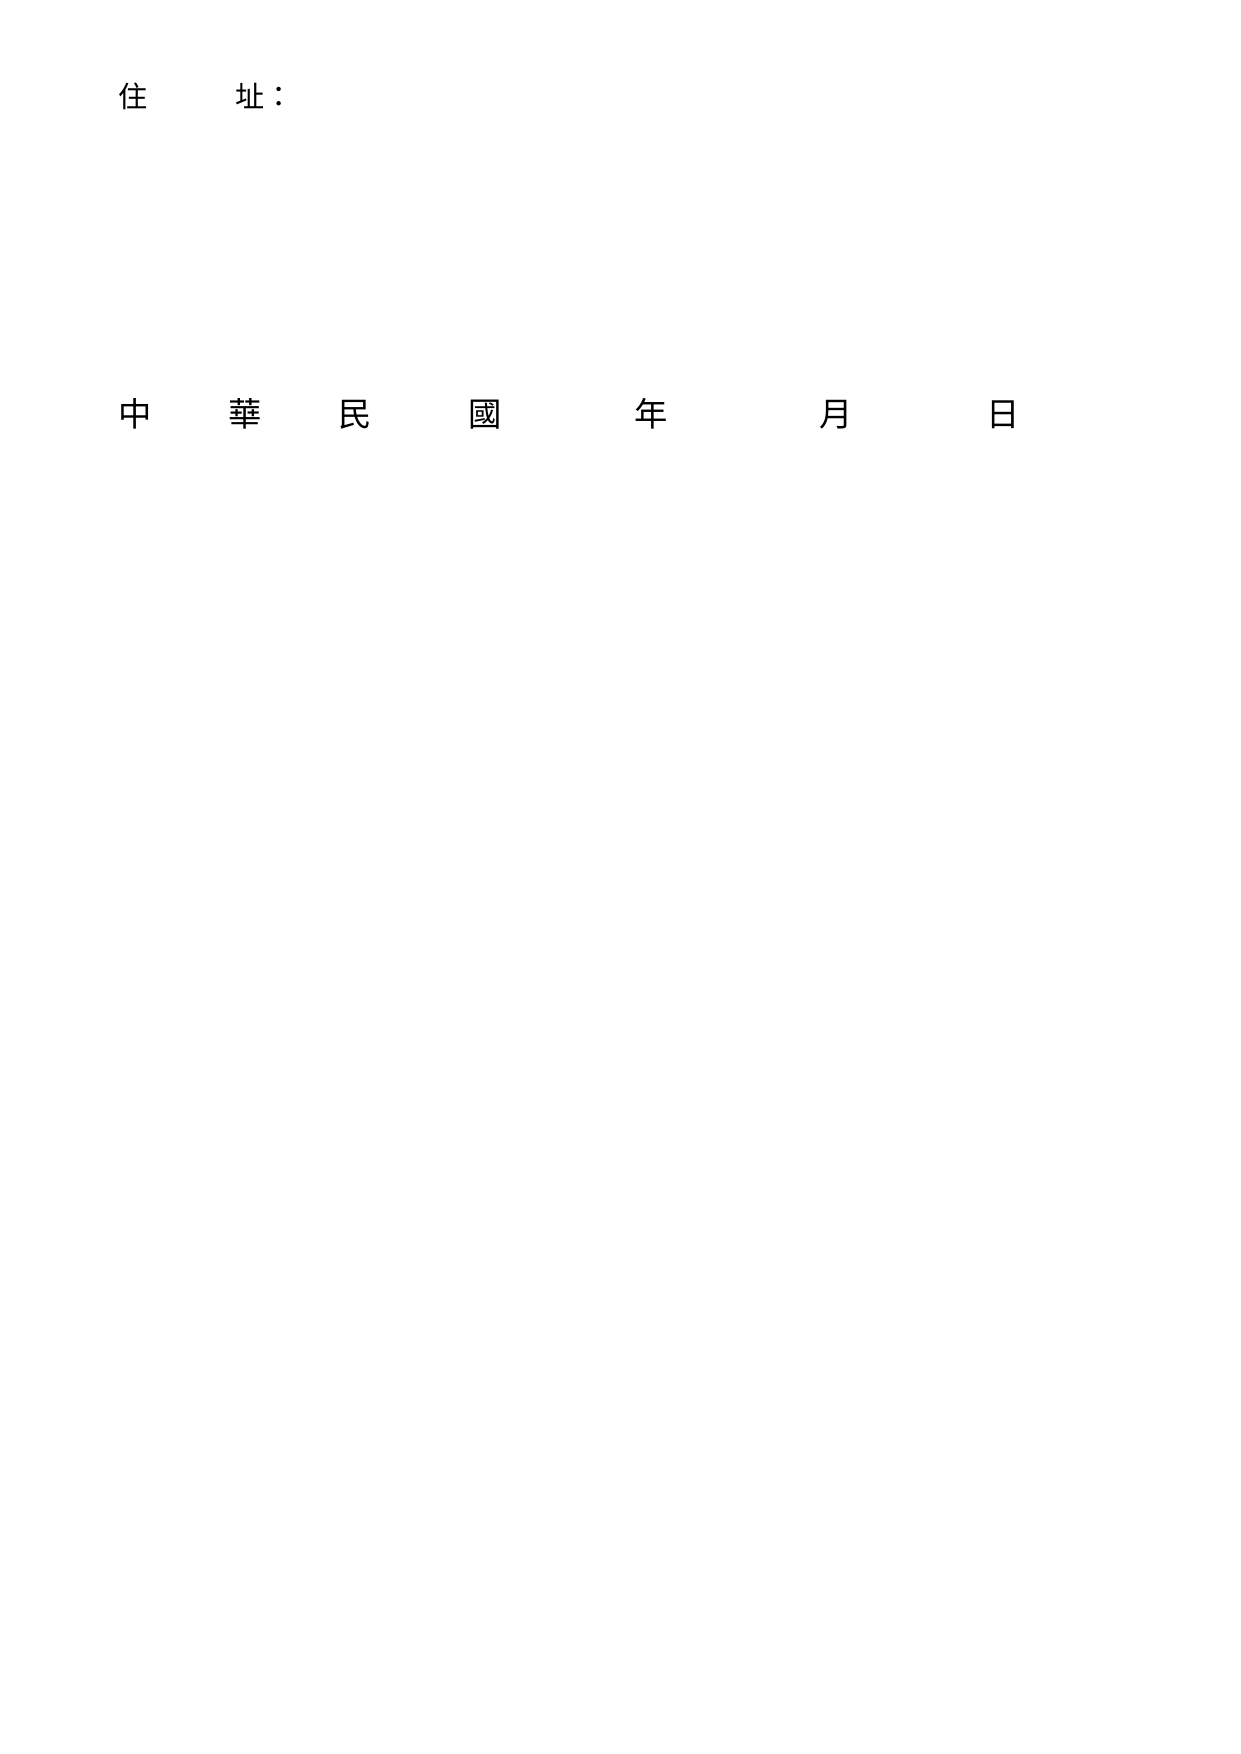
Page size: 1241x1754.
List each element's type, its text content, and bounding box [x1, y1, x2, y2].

text 住 址： [118, 74, 1127, 116]
text 中 華 民 國 年 月 日 [118, 369, 1127, 436]
